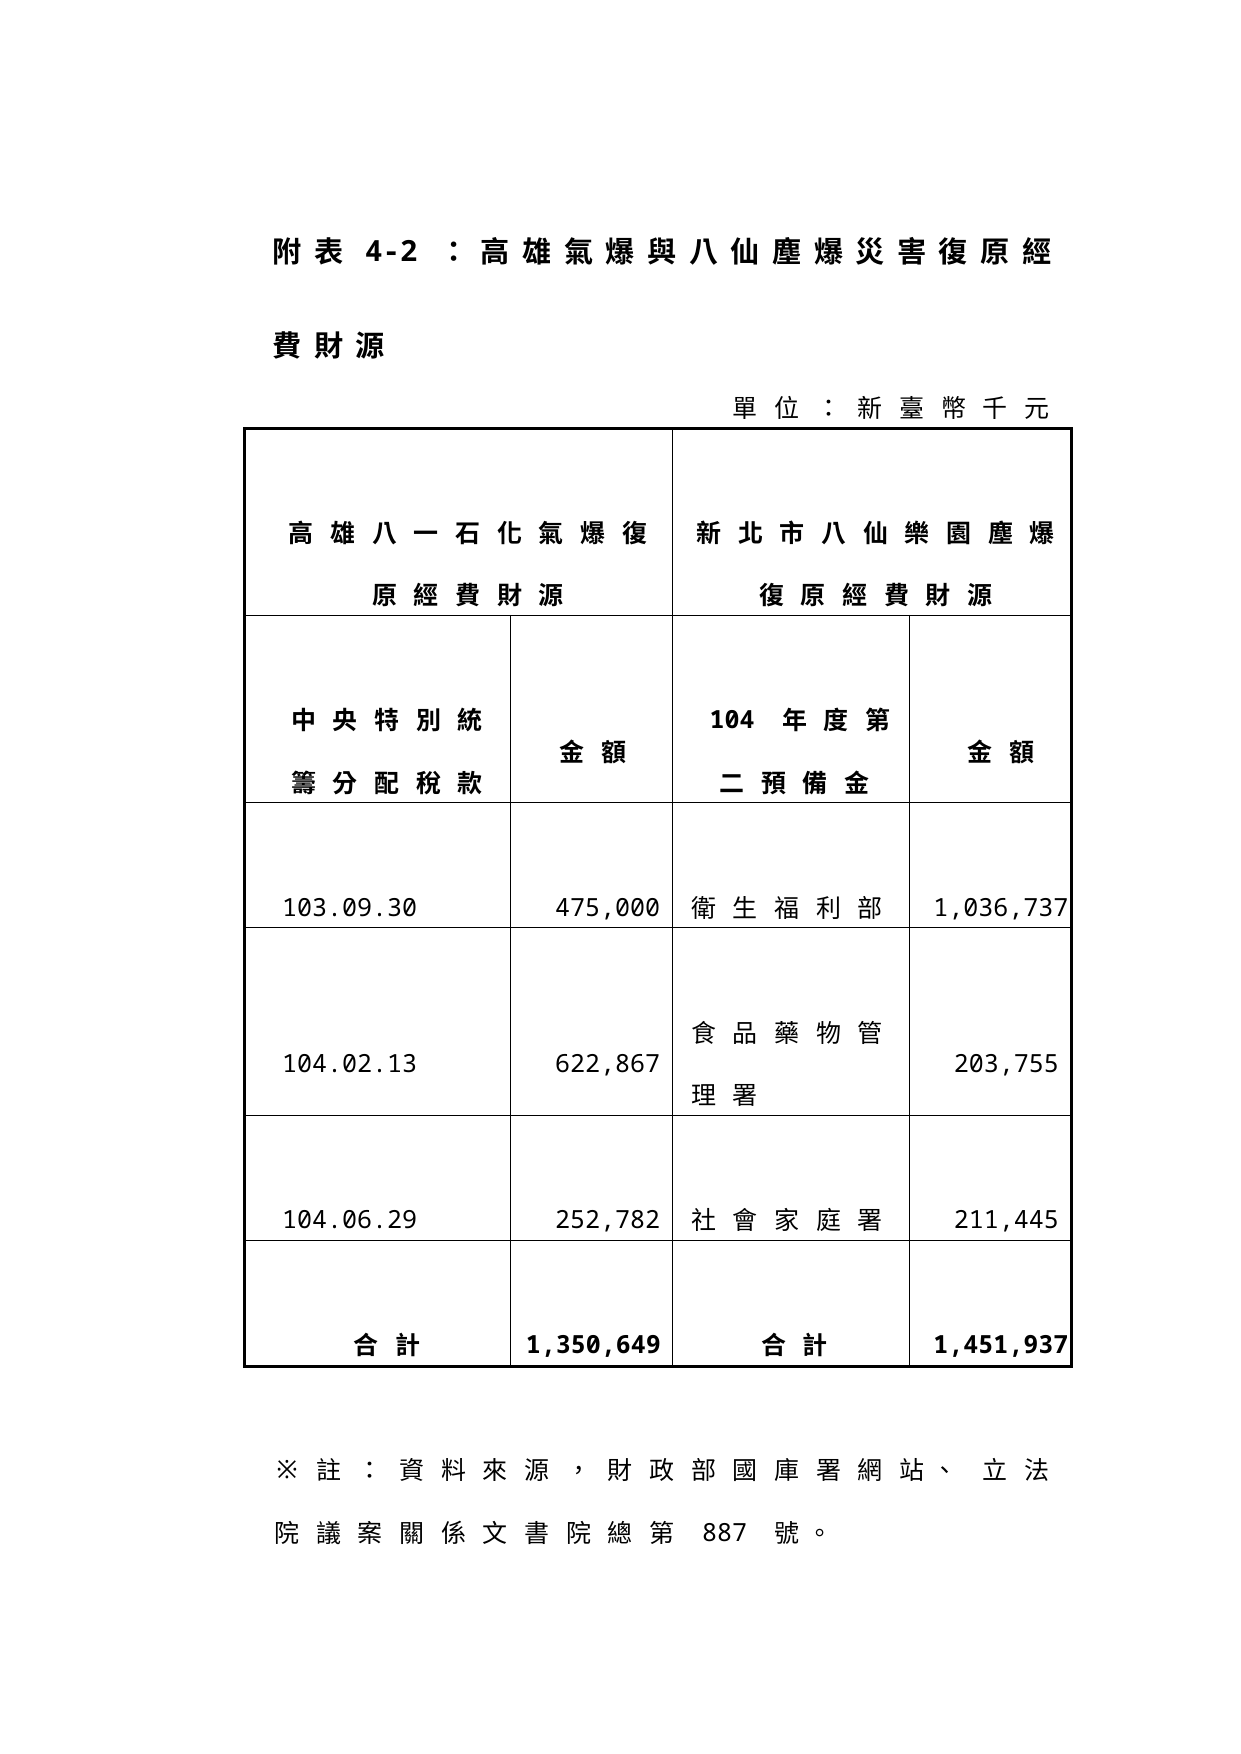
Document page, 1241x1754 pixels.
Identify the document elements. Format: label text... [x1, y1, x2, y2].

table_cell 203,755 [910, 928, 1070, 1115]
table_cell 252,782 [511, 1116, 672, 1240]
table_cell 211,445 [910, 1116, 1070, 1240]
text ※註：資料來源，財政部國庫署網站、立法院議案關係文書院總第887號。 [242, 1427, 1058, 1552]
table_cell 1,036,737 [910, 803, 1070, 927]
table_cell 食品藥物管理署 [673, 928, 909, 1115]
table_cell 103.09.30 [246, 803, 510, 927]
table_cell 1,451,937 [910, 1241, 1070, 1365]
table_header 高雄八一石化氣爆復原經費財源 [246, 430, 672, 615]
table_cell 中央特別統籌分配稅款 [246, 616, 510, 802]
table_cell 104年度第二預備金 [673, 616, 909, 802]
text 附表4-2：高雄氣爆與八仙塵爆災害復原經費財源 [242, 177, 1058, 365]
table_cell 475,000 [511, 803, 672, 927]
table_cell 金額 [511, 616, 672, 802]
table_cell 104.06.29 [246, 1116, 510, 1240]
table_cell 金額 [910, 616, 1070, 802]
table_cell 社會家庭署 [673, 1116, 909, 1240]
table_cell 104.02.13 [246, 928, 510, 1115]
table_header 新北市八仙樂園塵爆復原經費財源 [673, 430, 1070, 615]
table_cell 合計 [673, 1241, 909, 1365]
table_cell 衛生福利部 [673, 803, 909, 927]
table_cell 622,867 [511, 928, 672, 1115]
table_cell 1,350,649 [511, 1241, 672, 1365]
table_cell 合計 [246, 1241, 510, 1365]
text 單位：新臺幣千元 [242, 365, 1058, 427]
